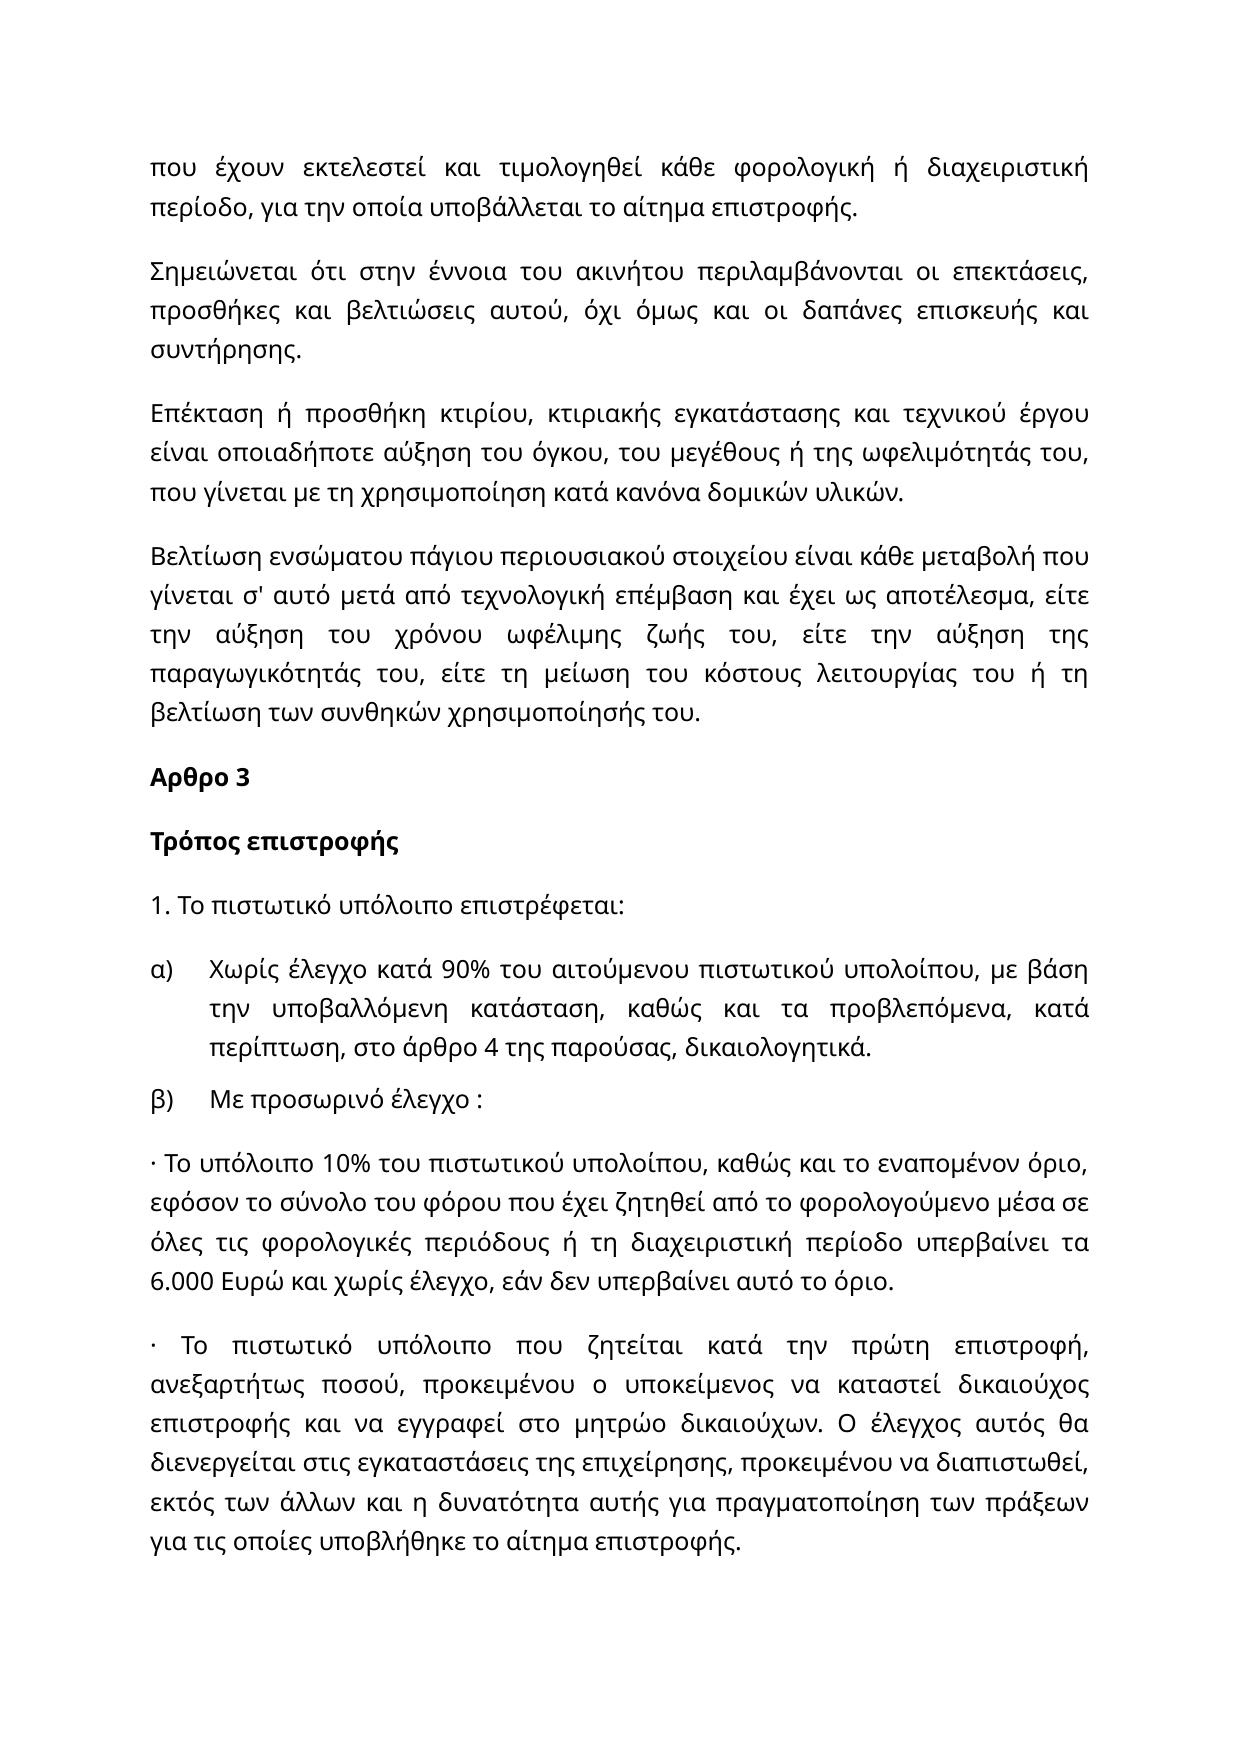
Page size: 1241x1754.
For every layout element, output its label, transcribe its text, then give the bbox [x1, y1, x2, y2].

text · Το πιστωτικό υπόλοιπο που ζητείται κατά την πρώτη επιστροφή, ανεξαρτήτως ποσού, προκειμένου ο υποκείμενος να καταστεί δικαιούχος επιστροφής και να εγγραφεί στο μητρώο δικαιούχων. Ο έλεγχος αυτός θα διενεργείται στις εγκαταστάσεις της επιχείρησης, προκειμένου να διαπιστωθεί, εκτός των άλλων και η δυνατότητα αυτής για πραγματοποίηση των πράξεων για τις οποίες υποβλήθηκε το αίτημα επιστροφής. [150, 1327, 1090, 1557]
text Βελτίωση ενσώματου πάγιου περιουσιακού στοιχείου είναι κάθε μεταβολή που γίνεται σ' αυτό μετά από τεχνολογική επέμβαση και έχει ως αποτέλεσμα, είτε την αύξηση του χρόνου ωφέλιμης ζωής του, είτε την αύξηση της παραγωγικότητάς του, είτε τη μείωση του κόστους λειτουργίας του ή τη βελτίωση των συνθηκών χρησιμοποίησής του. [150, 538, 1090, 729]
text Τρόπος επιστροφής [150, 823, 1090, 857]
text · Το υπόλοιπο 10% του πιστωτικού υπολοίπου, καθώς και το εναπομένον όριο, εφόσον το σύνολο του φόρου που έχει ζητηθεί από το φορολογούμενο μέσα σε όλες τις φορολογικές περιόδους ή τη διαχειριστική περίοδο υπερβαίνει τα 6.000 Ευρώ και χωρίς έλεγχο, εάν δεν υπερβαίνει αυτό το όριο. [150, 1146, 1090, 1297]
text που έχουν εκτελεστεί και τιμολογηθεί κάθε φορολογική ή διαχειριστική περίοδο, για την οποία υποβάλλεται το αίτημα επιστροφής. [150, 150, 1090, 223]
text 1. Το πιστωτικό υπόλοιπο επιστρέφεται: [150, 887, 1090, 922]
text Επέκταση ή προσθήκη κτιρίου, κτιριακής εγκατάστασης και τεχνικού έργου είναι οποιαδήποτε αύξηση του όγκου, του μεγέθους ή της ωφελιμότητάς του, που γίνεται με τη χρησιμοποίηση κατά κανόνα δομικών υλικών. [150, 396, 1090, 508]
text Aρθρο 3 [150, 759, 1090, 793]
text Σημειώνεται ότι στην έννοια του ακινήτου περιλαμβάνονται οι επεκτάσεις, προσθήκες και βελτιώσεις αυτού, όχι όμως και οι δαπάνες επισκευής και συντήρησης. [150, 253, 1090, 366]
list α) Χωρίς έλεγχο κατά 90% του αιτούμενου πιστωτικού υπολοίπου, με βάση την υποβαλλόμενη κατάσταση, καθώς και τα προβλεπόμενα, κατά περίπτωση, στο άρθρο 4 της παρούσας, δικαιολογητικά. [150, 952, 1090, 1064]
list β) Με προσωρινό έλεγχο : [150, 1082, 1090, 1116]
